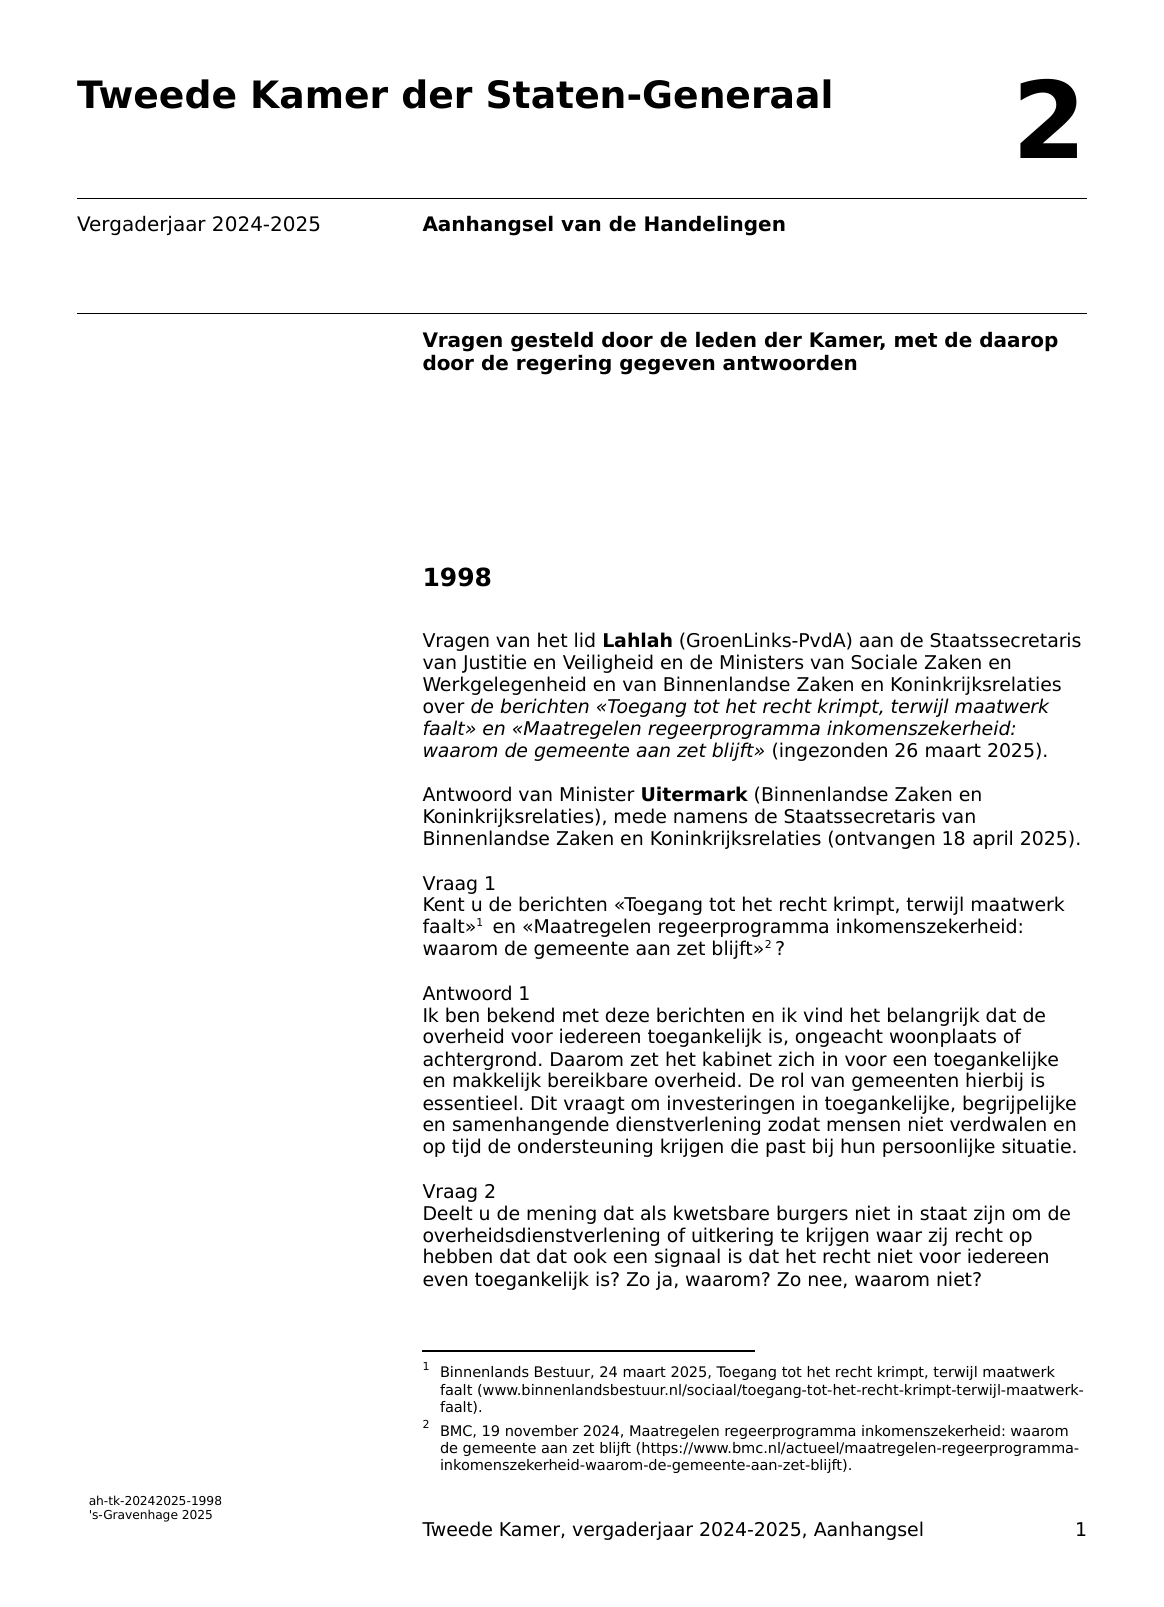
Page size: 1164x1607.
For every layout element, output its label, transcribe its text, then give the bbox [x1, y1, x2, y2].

text BMC, 19 november 2024, Maatregelen regeerprogramma inkomenszekerheid: waarom de gemeente aan zet blijft (https://www.bmc.nl/actueel/maatregelen-regeerprogramma-inkomenszekerheid-waarom-de-gemeente-aan-zet-blijft). [422, 1418, 1087, 1474]
text Vragen van het lid Lahlah (GroenLinks-PvdA) aan de Staatssecretaris van Justitie en Veiligheid en de Ministers van Sociale Zaken en Werkgelegenheid en van Binnenlandse Zaken en Koninkrijksrelaties over de berichten «Toegang tot het recht krimpt, terwijl maatwerk faalt» en «Maatregelen regeerprogramma inkomenszekerheid: waarom de gemeente aan zet blijft» (ingezonden 26 maart 2025). [422, 630, 1087, 762]
text Vraag 2 [422, 1181, 1087, 1202]
text Antwoord van Minister Uitermark (Binnenlandse Zaken en Koninkrijksrelaties), mede namens de Staatssecretaris van Binnenlandse Zaken en Koninkrijksrelaties (ontvangen 18 april 2025). [422, 784, 1087, 850]
text Vraag 1 [422, 872, 1087, 894]
text ah-tk-20242025-1998 [88, 1494, 323, 1508]
table_header 2 [886, 59, 1087, 198]
table_cell Aanhangsel van de Handelingen [422, 199, 1087, 313]
text 's-Gravenhage 2025 [88, 1508, 323, 1522]
text Antwoord 1 [422, 982, 1087, 1004]
text 1998 [422, 563, 1087, 592]
table_cell Vragen gesteld door de leden der Kamer, met de daarop door de regering gegeven antwoorden [422, 314, 1087, 375]
table_header Tweede Kamer der Staten-Generaal [77, 59, 886, 198]
text Binnenlands Bestuur, 24 maart 2025, Toegang tot het recht krimpt, terwijl maatwerk faalt (www.binnenlandsbestuur.nl/sociaal/toegang-tot-het-recht-krimpt-terwijl-maatwerk-faalt). [422, 1360, 1087, 1416]
text Deelt u de mening dat als kwetsbare burgers niet in staat zijn om de overheidsdienstverlening of uitkering te krijgen waar zij recht op hebben dat dat ook een signaal is dat het recht niet voor iedereen even toegankelijk is? Zo ja, waarom? Zo nee, waarom niet? [422, 1202, 1087, 1290]
text Ik ben bekend met deze berichten en ik vind het belangrijk dat de overheid voor iedereen toegankelijk is, ongeacht woonplaats of achtergrond. Daarom zet het kabinet zich in voor een toegankelijke en makkelijk bereikbare overheid. De rol van gemeenten hierbij is essentieel. Dit vraagt om investeringen in toegankelijke, begrijpelijke en samenhangende dienstverlening zodat mensen niet verdwalen en op tijd de ondersteuning krijgen die past bij hun persoonlijke situatie. [422, 1004, 1087, 1158]
table_cell Vergaderjaar 2024-2025 [77, 199, 422, 313]
text Kent u de berichten «Toegang tot het recht krimpt, terwijl maatwerk faalt» en «Maatregelen regeerprogramma inkomenszekerheid: waarom de gemeente aan zet blijft»? [422, 894, 1087, 960]
table_cell [77, 314, 422, 375]
